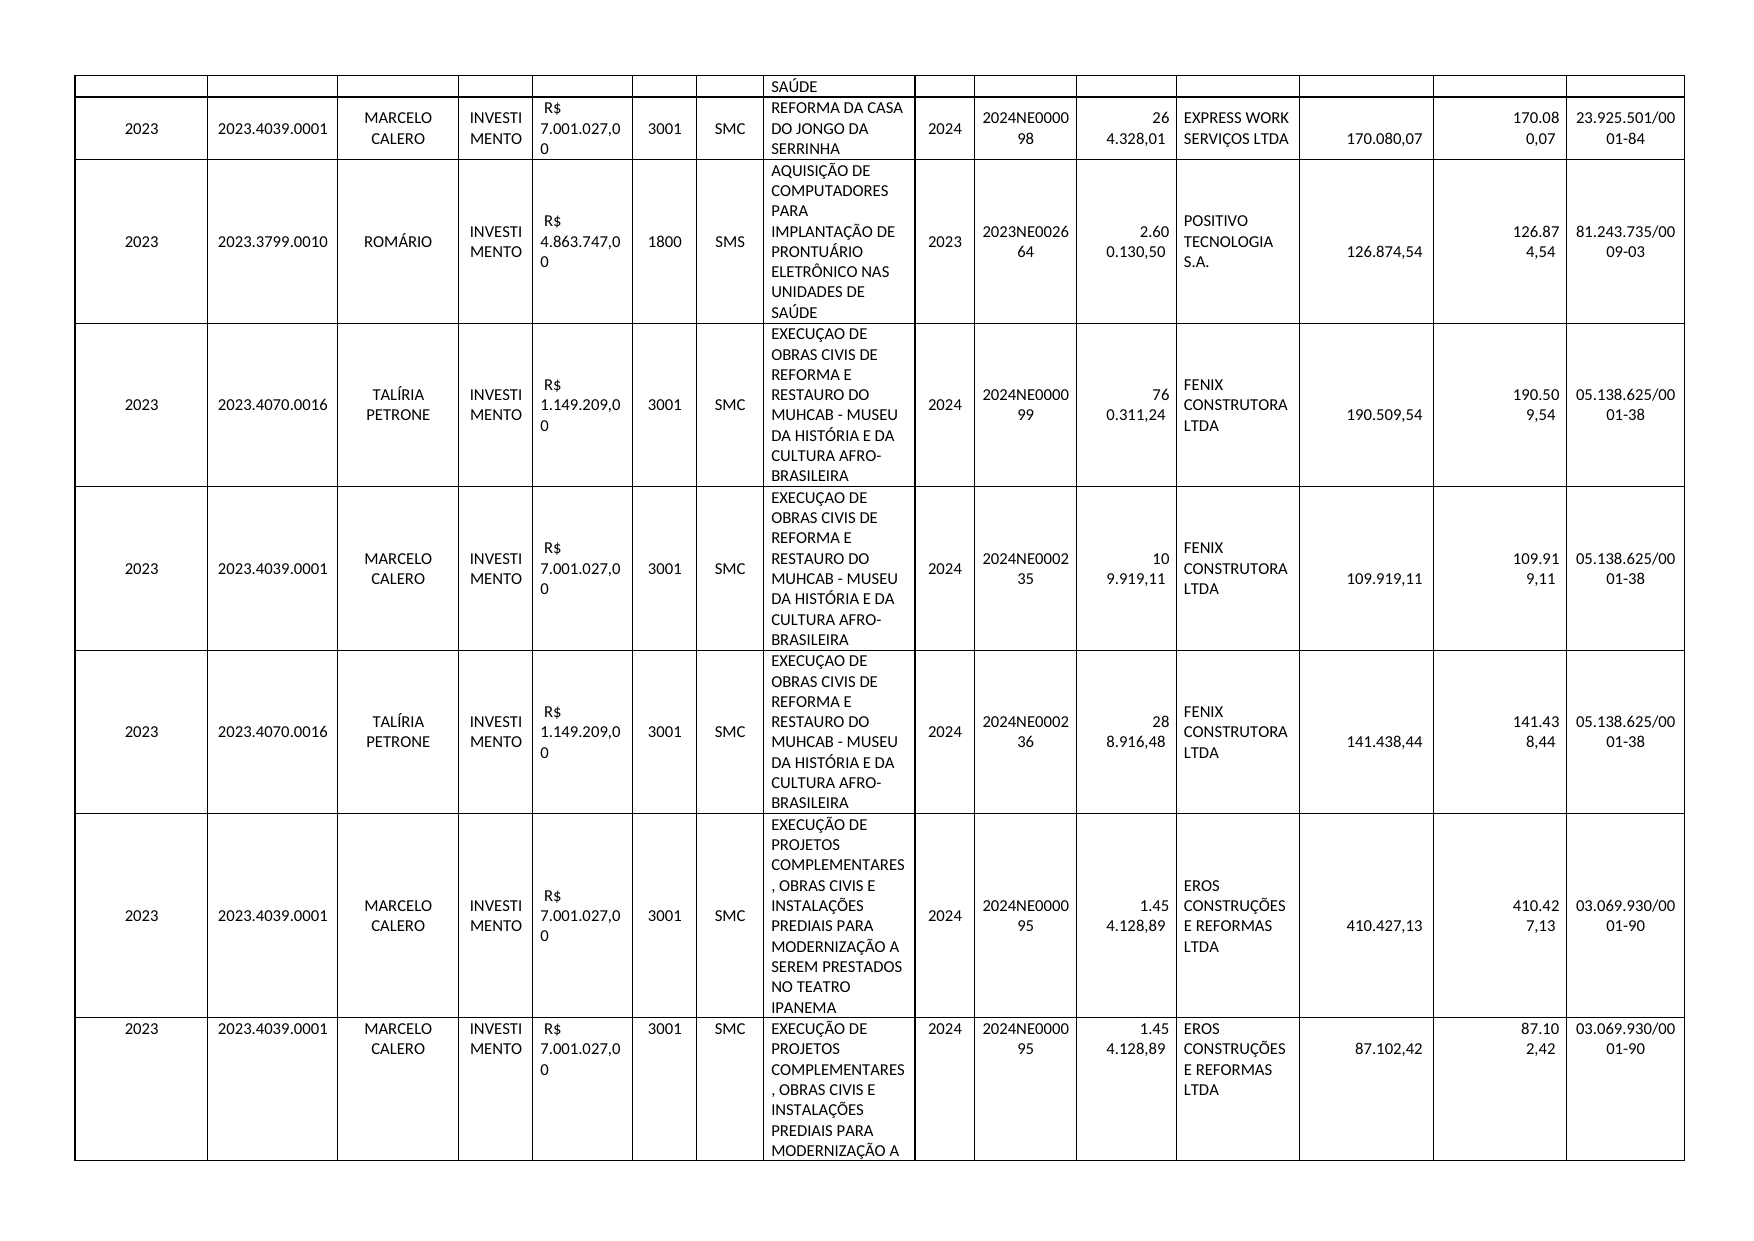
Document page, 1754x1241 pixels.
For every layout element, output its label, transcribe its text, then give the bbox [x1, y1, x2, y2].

table_cell 190.509,54 [1434, 324, 1566, 486]
table_cell INVESTIMENTO [459, 98, 532, 159]
table_cell TALÍRIA PETRONE [338, 651, 458, 813]
table_cell INVESTIMENTO [459, 814, 532, 1017]
table_cell [1077, 76, 1176, 96]
table_cell R$ 1.149.209,00 [533, 651, 632, 813]
table_cell 2024 [916, 651, 974, 813]
table_cell [208, 76, 337, 96]
table_cell 2023.4070.0016 [208, 324, 337, 486]
table_cell SAÚDE [764, 76, 914, 96]
table_cell 2024 [916, 1018, 974, 1160]
table_cell 05.138.625/0001-38 [1567, 324, 1684, 486]
table_cell ROMÁRIO [338, 160, 458, 322]
table_cell 1.454.128,89 [1077, 1018, 1176, 1160]
table_cell 2023 [76, 324, 207, 486]
table_cell INVESTIMENTO [459, 1018, 532, 1160]
table_cell EROS CONSTRUÇÕES E REFORMAS LTDA [1177, 1018, 1299, 1160]
table_cell EXECUÇÃO DE PROJETOS COMPLEMENTARES, OBRAS CIVIS E INSTALAÇÕES PREDIAIS PARA MODERNIZAÇÃO A [764, 1018, 914, 1160]
table_cell 2024NE000095 [975, 1018, 1076, 1160]
table_cell INVESTIMENTO [459, 487, 532, 649]
table_cell [533, 76, 632, 96]
table_cell 2023 [76, 651, 207, 813]
table_cell SMC [697, 814, 763, 1017]
table_cell [633, 76, 696, 96]
table_cell 3001 [633, 324, 696, 486]
table_cell R$ 1.149.209,00 [533, 324, 632, 486]
table_cell 288.916,48 [1077, 651, 1176, 813]
table_cell R$ 4.863.747,00 [533, 160, 632, 322]
table_cell FENIX CONSTRUTORA LTDA [1177, 651, 1299, 813]
table_cell 1800 [633, 160, 696, 322]
table_cell 3001 [633, 1018, 696, 1160]
table_cell EXECUÇAO DE OBRAS CIVIS DE REFORMA E RESTAURO DO MUHCAB - MUSEU DA HISTÓRIA E DA CULTURA AFRO-BRASILEIRA [764, 651, 914, 813]
table_cell SMC [697, 487, 763, 649]
table_cell [338, 76, 458, 96]
table_cell INVESTIMENTO [459, 651, 532, 813]
table_cell R$ 7.001.027,00 [533, 98, 632, 159]
table_cell 05.138.625/0001-38 [1567, 651, 1684, 813]
table_cell REFORMA DA CASA DO JONGO DA SERRINHA [764, 98, 914, 159]
table_cell FENIX CONSTRUTORA LTDA [1177, 324, 1299, 486]
table_cell 109.919,11 [1300, 487, 1433, 649]
table_cell MARCELO CALERO [338, 1018, 458, 1160]
table_cell 2023NE002664 [975, 160, 1076, 322]
table_cell 2023 [76, 160, 207, 322]
table_cell 3001 [633, 814, 696, 1017]
table_cell POSITIVO TECNOLOGIA S.A. [1177, 160, 1299, 322]
table_cell 2023 [76, 487, 207, 649]
table_cell EROS CONSTRUÇÕES E REFORMAS LTDA [1177, 814, 1299, 1017]
table_cell [916, 76, 974, 96]
table_cell INVESTIMENTO [459, 324, 532, 486]
table_cell AQUISIÇÃO DE COMPUTADORES PARA IMPLANTAÇÃO DE PRONTUÁRIO ELETRÔNICO NAS UNIDADES DE SAÚDE [764, 160, 914, 322]
table_cell 141.438,44 [1434, 651, 1566, 813]
table_cell [459, 76, 532, 96]
table_cell MARCELO CALERO [338, 487, 458, 649]
table_cell MARCELO CALERO [338, 98, 458, 159]
table_cell [697, 76, 763, 96]
table_cell 2023.4039.0001 [208, 98, 337, 159]
table_cell 109.919,11 [1434, 487, 1566, 649]
table_cell 87.102,42 [1300, 1018, 1433, 1160]
table_cell 2024NE000095 [975, 814, 1076, 1017]
table_cell EXPRESS WORK SERVIÇOS LTDA [1177, 98, 1299, 159]
table_cell [76, 76, 207, 96]
table_cell 2024 [916, 487, 974, 649]
table_cell EXECUÇAO DE OBRAS CIVIS DE REFORMA E RESTAURO DO MUHCAB - MUSEU DA HISTÓRIA E DA CULTURA AFRO-BRASILEIRA [764, 487, 914, 649]
table_cell 2023 [76, 98, 207, 159]
table_cell 05.138.625/0001-38 [1567, 487, 1684, 649]
table_cell MARCELO CALERO [338, 814, 458, 1017]
table_cell 141.438,44 [1300, 651, 1433, 813]
table_cell 170.080,07 [1300, 98, 1433, 159]
table_cell 2023 [76, 1018, 207, 1160]
table_cell 2024 [916, 814, 974, 1017]
table_cell 2023.4070.0016 [208, 651, 337, 813]
table_cell 760.311,24 [1077, 324, 1176, 486]
table_cell SMC [697, 324, 763, 486]
table_cell 109.919,11 [1077, 487, 1176, 649]
table_cell SMC [697, 651, 763, 813]
table_cell TALÍRIA PETRONE [338, 324, 458, 486]
table_cell 190.509,54 [1300, 324, 1433, 486]
table_cell [1300, 76, 1433, 96]
table_cell 126.874,54 [1434, 160, 1566, 322]
table_cell 3001 [633, 651, 696, 813]
table_cell 2023.4039.0001 [208, 487, 337, 649]
table_cell SMC [697, 1018, 763, 1160]
table_cell 3001 [633, 487, 696, 649]
table_cell 03.069.930/0001-90 [1567, 814, 1684, 1017]
table_cell 2023.3799.0010 [208, 160, 337, 322]
table_cell R$ 7.001.027,00 [533, 1018, 632, 1160]
table_cell 2024NE000099 [975, 324, 1076, 486]
table_cell 410.427,13 [1300, 814, 1433, 1017]
table_cell 2024 [916, 324, 974, 486]
table_cell 410.427,13 [1434, 814, 1566, 1017]
table_cell 170.080,07 [1434, 98, 1566, 159]
table_cell [1434, 76, 1566, 96]
table_cell EXECUÇAO DE OBRAS CIVIS DE REFORMA E RESTAURO DO MUHCAB - MUSEU DA HISTÓRIA E DA CULTURA AFRO-BRASILEIRA [764, 324, 914, 486]
table_cell 2023 [916, 160, 974, 322]
table_cell EXECUÇÃO DE PROJETOS COMPLEMENTARES, OBRAS CIVIS E INSTALAÇÕES PREDIAIS PARA MODERNIZAÇÃO A SEREM PRESTADOS NO TEATRO IPANEMA [764, 814, 914, 1017]
table_cell 2024NE000098 [975, 98, 1076, 159]
table_cell SMC [697, 98, 763, 159]
table_cell INVESTIMENTO [459, 160, 532, 322]
table_cell 126.874,54 [1300, 160, 1433, 322]
table_cell 264.328,01 [1077, 98, 1176, 159]
table_cell 2023.4039.0001 [208, 814, 337, 1017]
table_cell R$ 7.001.027,00 [533, 487, 632, 649]
table_cell 2.600.130,50 [1077, 160, 1176, 322]
table_cell 2023.4039.0001 [208, 1018, 337, 1160]
table_cell SMS [697, 160, 763, 322]
table_cell 2024 [916, 98, 974, 159]
table_cell 3001 [633, 98, 696, 159]
table_cell 23.925.501/0001-84 [1567, 98, 1684, 159]
table_cell 1.454.128,89 [1077, 814, 1176, 1017]
table_cell [975, 76, 1076, 96]
table_cell [1177, 76, 1299, 96]
table_cell 87.102,42 [1434, 1018, 1566, 1160]
table_cell FENIX CONSTRUTORA LTDA [1177, 487, 1299, 649]
table_cell 2024NE000235 [975, 487, 1076, 649]
table_cell R$ 7.001.027,00 [533, 814, 632, 1017]
table_cell [1567, 76, 1684, 96]
table_cell 81.243.735/0009-03 [1567, 160, 1684, 322]
table_cell 2023 [76, 814, 207, 1017]
table_cell 2024NE000236 [975, 651, 1076, 813]
table_cell 03.069.930/0001-90 [1567, 1018, 1684, 1160]
